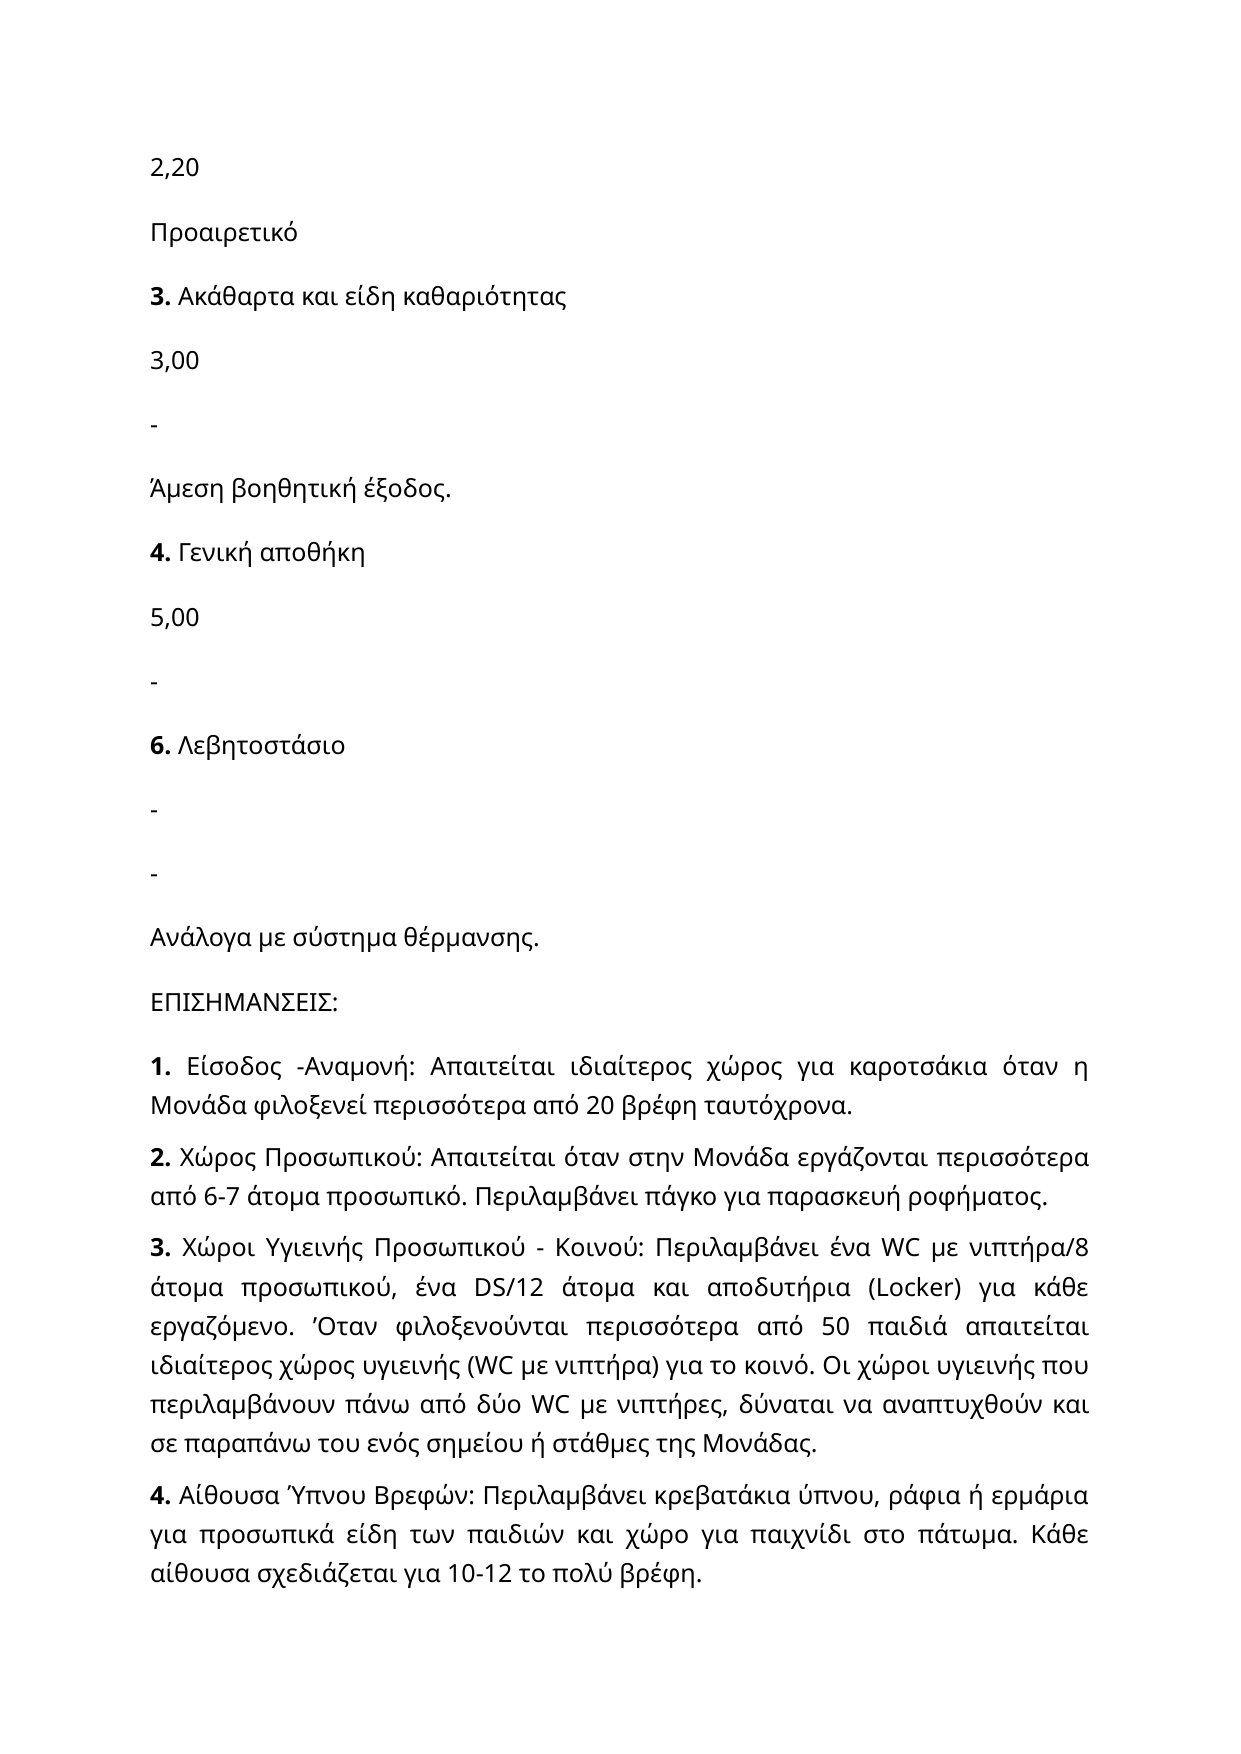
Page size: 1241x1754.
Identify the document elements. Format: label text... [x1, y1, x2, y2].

text - [150, 792, 1090, 826]
text 4. Γενική αποθήκη [150, 535, 1090, 569]
text 3. Χώροι Υγιεινής Προσωπικού - Κοινού: Περιλαμβάνει ένα WC με νιπτήρα/8 άτομα προσωπικού, ένα DS/12 άτομα και αποδυτήρια (Locker) για κάθε εργαζόμενο. ’Οταν φιλοξενούνται περισσότερα από 50 παιδιά απαιτείται ιδιαίτερος χώρος υγιεινής (WC με νιπτήρα) για το κοινό. Οι χώροι υγιεινής που περιλαμβάνουν πάνω από δύο WC με νιπτήρες, δύναται να αναπτυχθούν και σε παραπάνω του ενός σημείου ή στάθμες της Μονάδας. [150, 1230, 1090, 1460]
text - [150, 856, 1090, 890]
text Προαιρετικό [150, 214, 1090, 248]
text 2. Χώρος Προσωπικού: Απαιτείται όταν στην Μονάδα εργάζονται περισσότερα από 6-7 άτομα προσωπικό. Περιλαμβάνει πάγκο για παρασκευή ροφήματος. [150, 1139, 1090, 1212]
text - [150, 407, 1090, 441]
text 3. Ακάθαρτα και είδη καθαριότητας [150, 278, 1090, 312]
text Ανάλογα με σύστημα θέρμανσης. [150, 920, 1090, 954]
text 1. Είσοδος -Αναμονή: Απαιτείται ιδιαίτερος χώρος για καροτσάκια όταν η Μονάδα φιλοξενεί περισσότερα από 20 βρέφη ταυτόχρονα. [150, 1048, 1090, 1122]
text Άμεση βοηθητική έξοδος. [150, 471, 1090, 505]
text - [150, 663, 1090, 697]
text 6. Λεβητοστάσιο [150, 727, 1090, 762]
text 3,00 [150, 342, 1090, 377]
text 4. Αίθουσα Ύπνου Βρεφών: Περιλαμβάνει κρεβατάκια ύπνου, ράφια ή ερμάρια για προσωπικά είδη των παιδιών και χώρο για παιχνίδι στο πάτωμα. Κάθε αίθουσα σχεδιάζεται για 10-12 το πολύ βρέφη. [150, 1477, 1090, 1590]
text ΕΠΙΣΗΜΑΝΣΕΙΣ: [150, 984, 1090, 1018]
text 5,00 [150, 599, 1090, 633]
text 2,20 [150, 150, 1090, 184]
